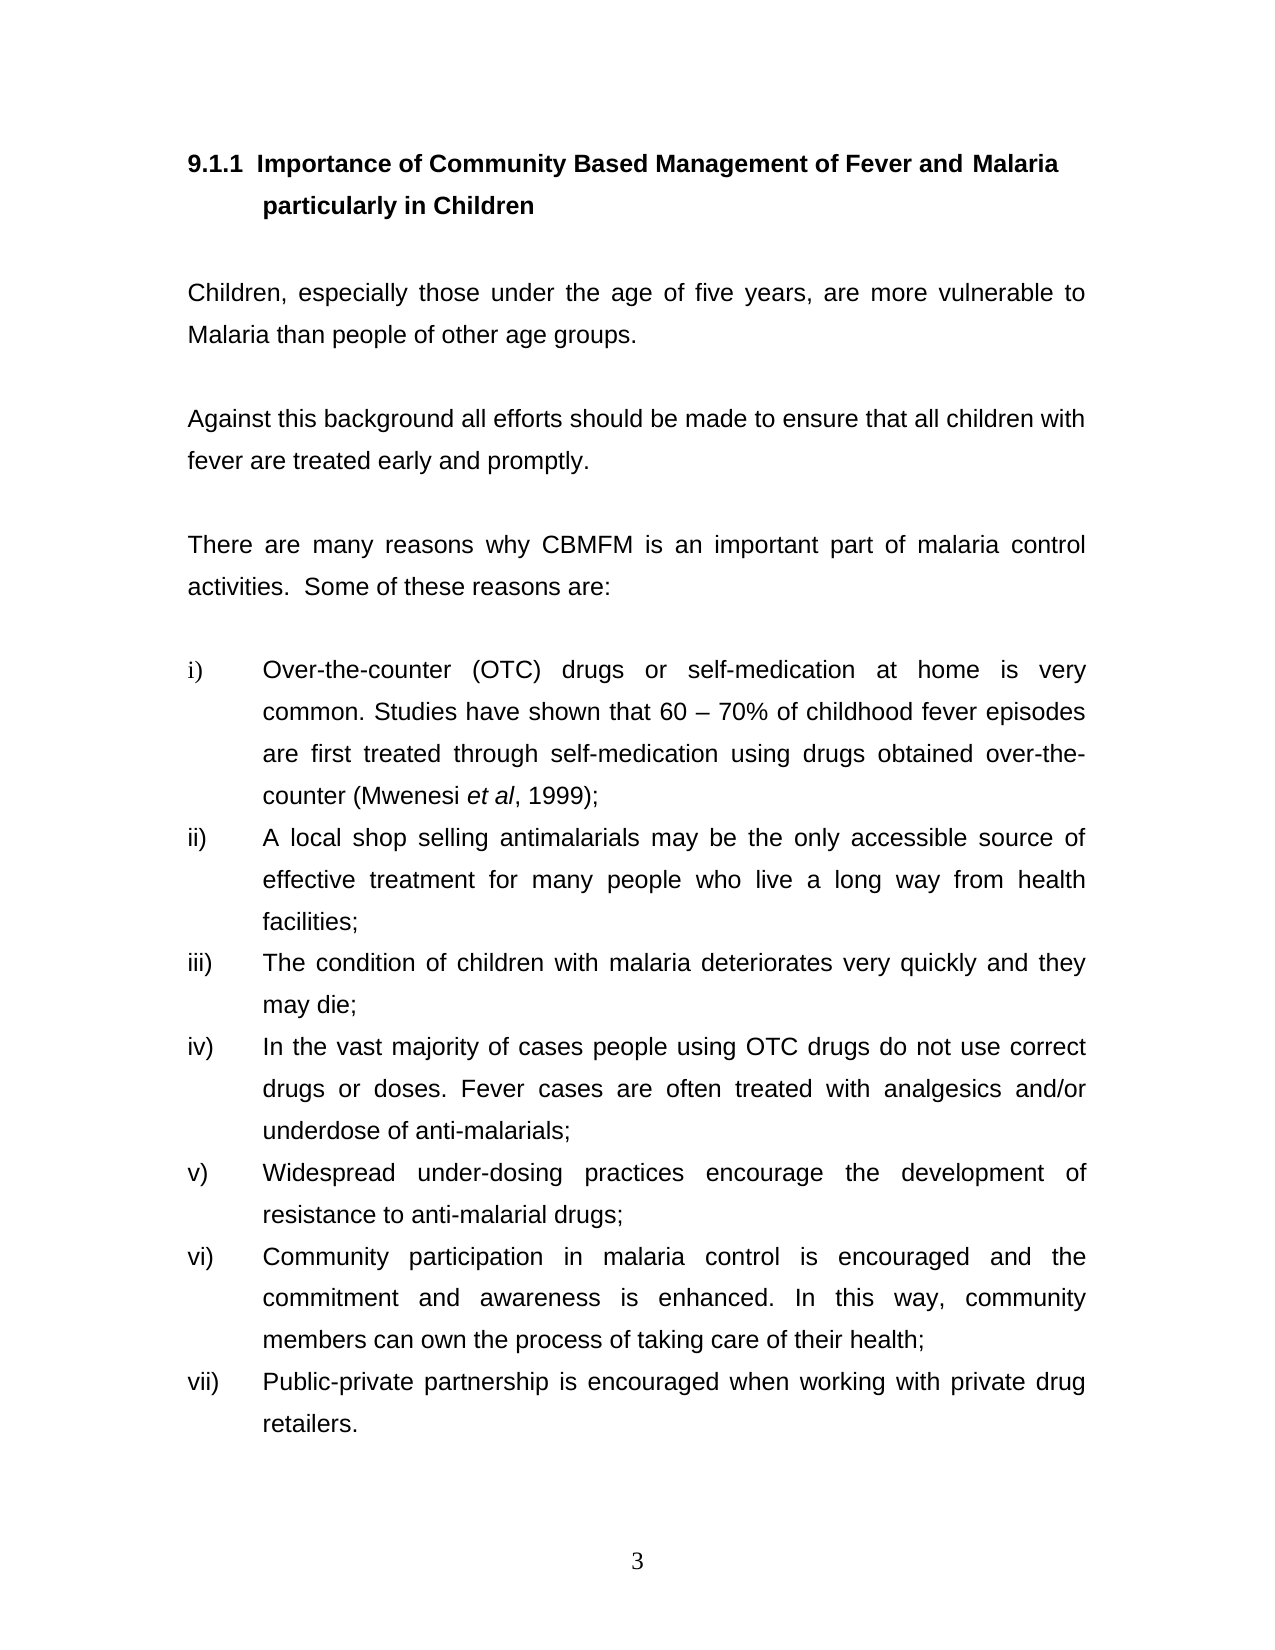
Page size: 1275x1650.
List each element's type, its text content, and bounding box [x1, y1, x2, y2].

list The condition of children with malaria deteriorates very quickly and they may die; [187, 949, 1087, 1019]
text Children, especially those under the age of five years, are more vulnerable to Malaria than people of other age groups. [187, 279, 1087, 349]
text Against this background all efforts should be made to ensure that all children with fever are treated early and promptly. [187, 405, 1087, 474]
subtitle 9.1.1 Importance of Community Based Management of Fever and Malaria particularly in Children [187, 150, 1087, 220]
list Community participation in malaria control is encouraged and the commitment and awareness is enhanced. In this way, community members can own the process of taking care of their health; [187, 1242, 1087, 1354]
list Widespread under-dosing practices encourage the development of resistance to anti-malarial drugs; [187, 1159, 1087, 1228]
list A local shop selling antimalarials may be the only accessible source of effective treatment for many people who live a long way from health facilities; [187, 824, 1087, 935]
text There are many reasons why CBMFM is an important part of malaria control activities. Some of these reasons are: [187, 530, 1087, 600]
list Over-the-counter (OTC) drugs or self-medication at home is very common. Studies have shown that 60 – 70% of childhood fever episodes are first treated through self-medication using drugs obtained over-the-counter (Mwenesi et al, 1999); [187, 656, 1087, 810]
list Public-private partnership is encouraged when working with private drug retailers. [187, 1368, 1087, 1438]
list In the vast majority of cases people using OTC drugs do not use correct drugs or doses. Fever cases are often treated with analgesics and/or underdose of anti-malarials; [187, 1033, 1087, 1145]
